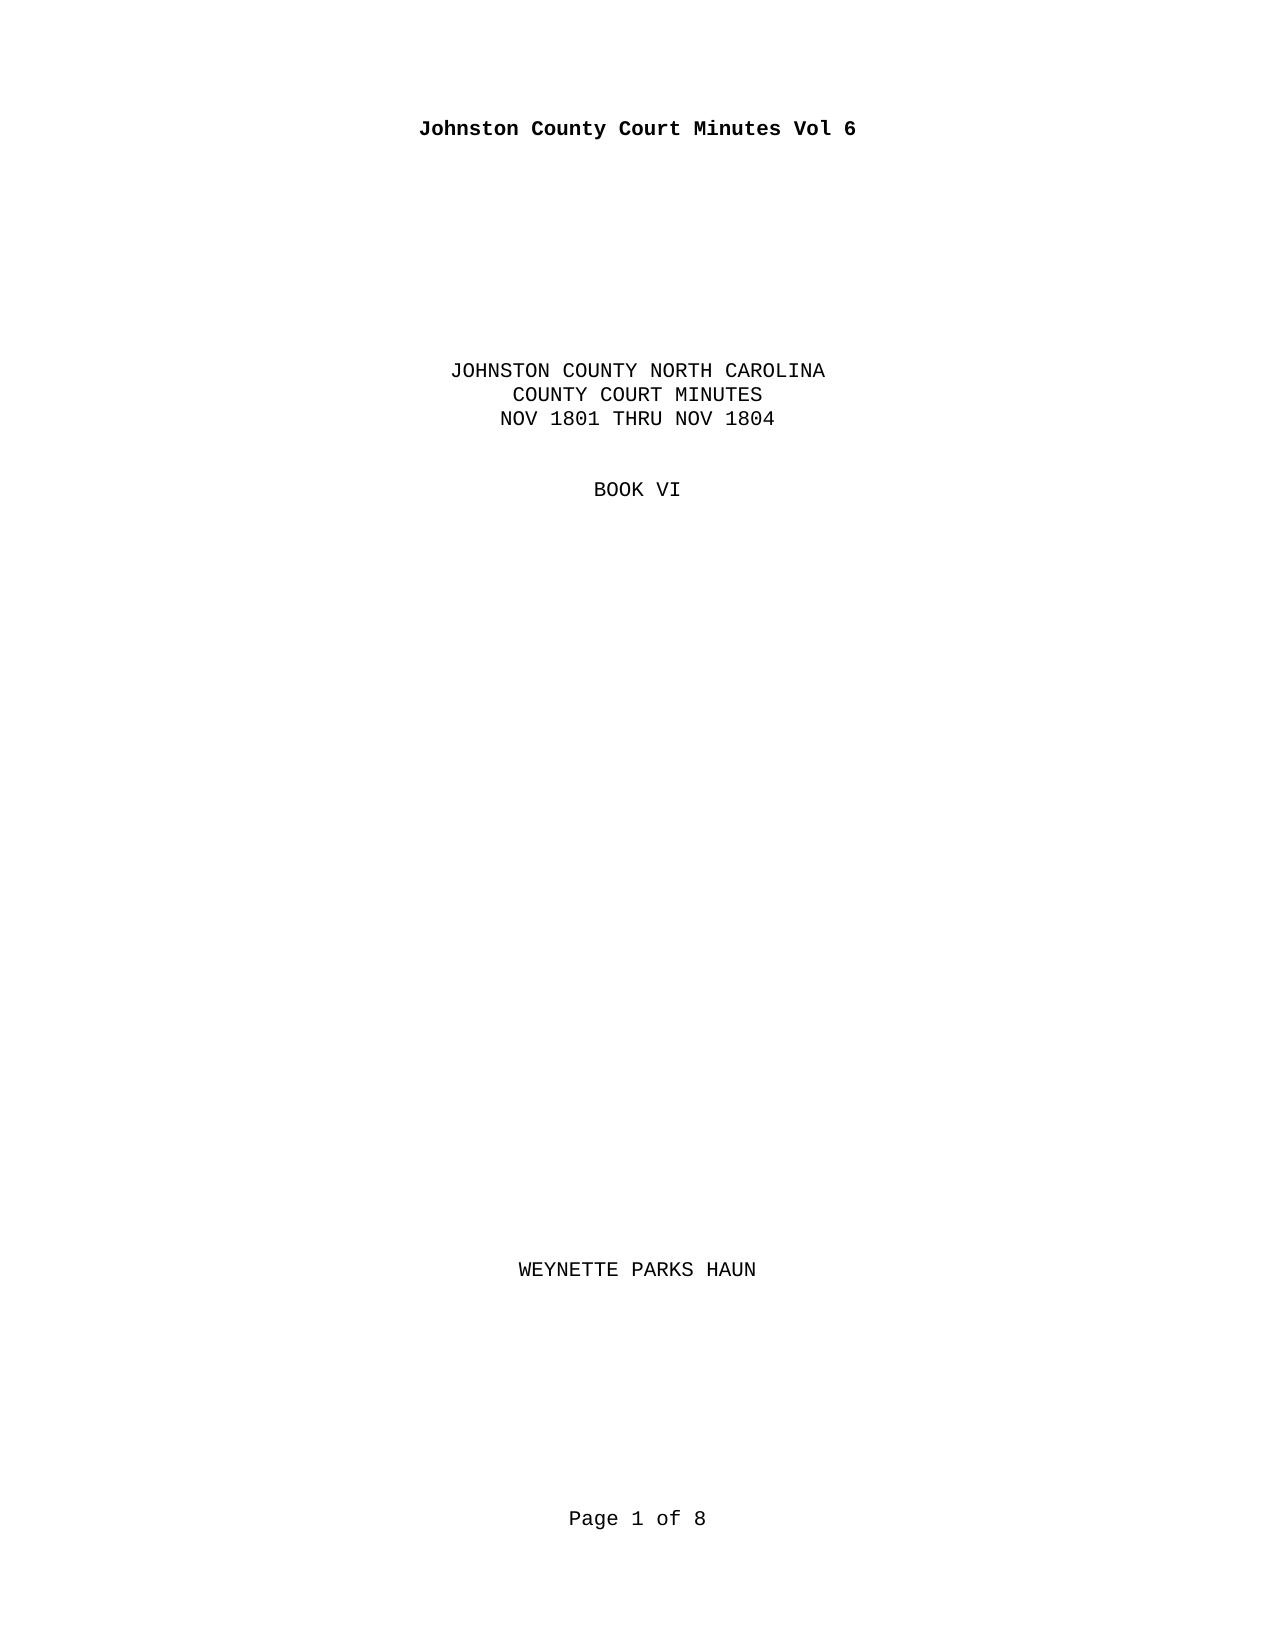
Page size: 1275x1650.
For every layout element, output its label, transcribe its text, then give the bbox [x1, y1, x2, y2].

text NOV 1801 THRU NOV 1804 [118, 408, 1157, 431]
text BOOK VI [118, 479, 1157, 502]
text JOHNSTON COUNTY NORTH CAROLINA [118, 360, 1157, 384]
text COUNTY COURT MINUTES [118, 384, 1157, 408]
text WEYNETTE PARKS HAUN [118, 1259, 1157, 1283]
